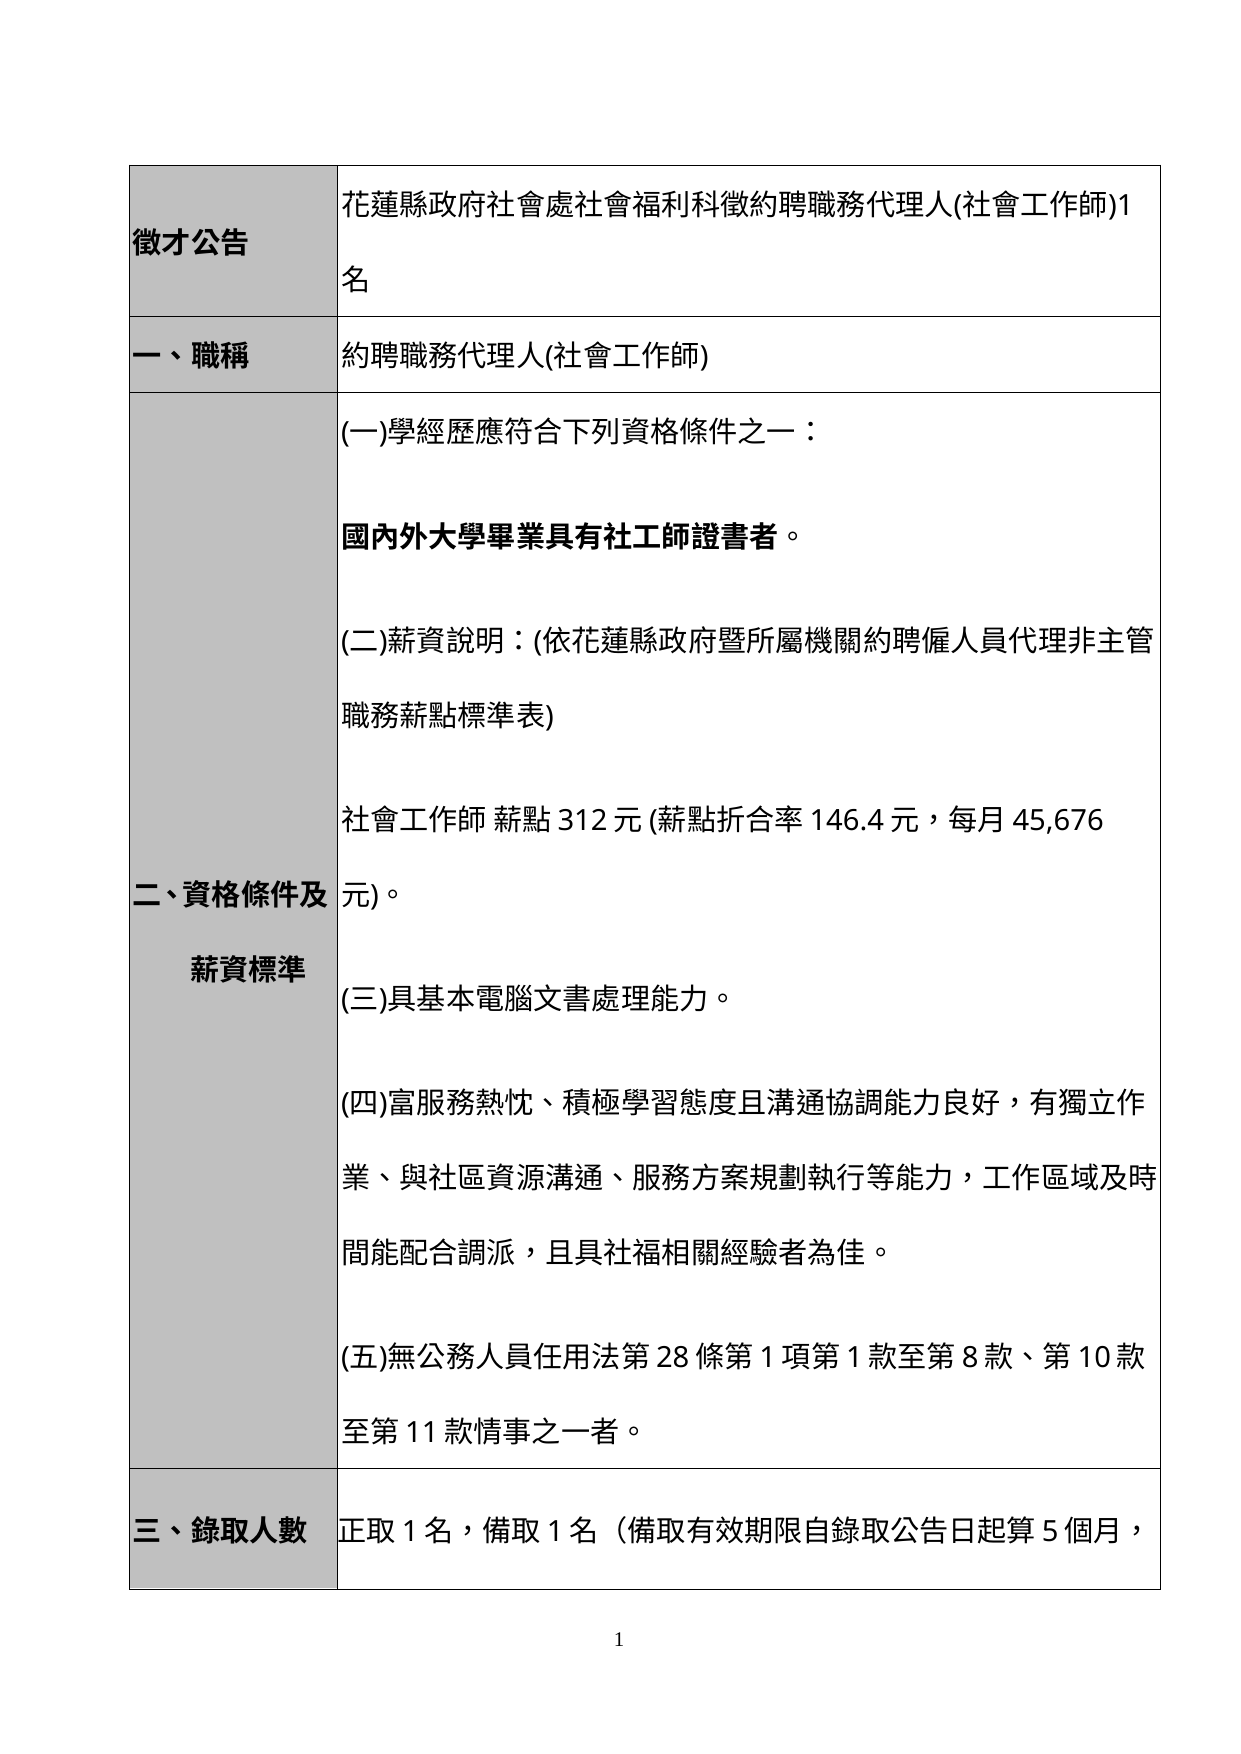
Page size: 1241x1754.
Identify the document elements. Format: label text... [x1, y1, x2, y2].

table_header 花蓮縣政府社會處社會福利科徵約聘職務代理人(社會工作師)1名 [338, 166, 1160, 316]
table_cell (一)學經歷應符合下列資格條件之一： 國內外大學畢業具有社工師證書者。 (二)薪資說明：(依花蓮縣政府暨所屬機關約聘僱人員代理非主管職務薪點標準表) 社會工作師 薪點312元 (薪點折合率146.4元，每月45,676元)。 (三)具基本電腦文書處理能力。 (四)富服務熱忱、積極學習態度且溝通協調能力良好，有獨立作業、與社區資源溝通、服務方案規劃執行等能力，工作區域及時間能配合調派，且具社福相關經驗者為佳。 (五)無公務人員任用法第28條第1項第1款至第8款、第10款至第11款情事之一者。 [338, 393, 1160, 1468]
table_cell 約聘職務代理人(社會工作師) [338, 317, 1160, 392]
table_header 徵才公告 [130, 166, 337, 316]
table_cell 二、資格條件及 薪資標準 [130, 393, 337, 1468]
table_cell 一、職稱 [130, 317, 337, 392]
table_cell 正取1名，備取1名（備取有效期限自錄取公告日起算5個月， [338, 1469, 1160, 1588]
table_cell 三、錄取人數 [130, 1469, 337, 1588]
